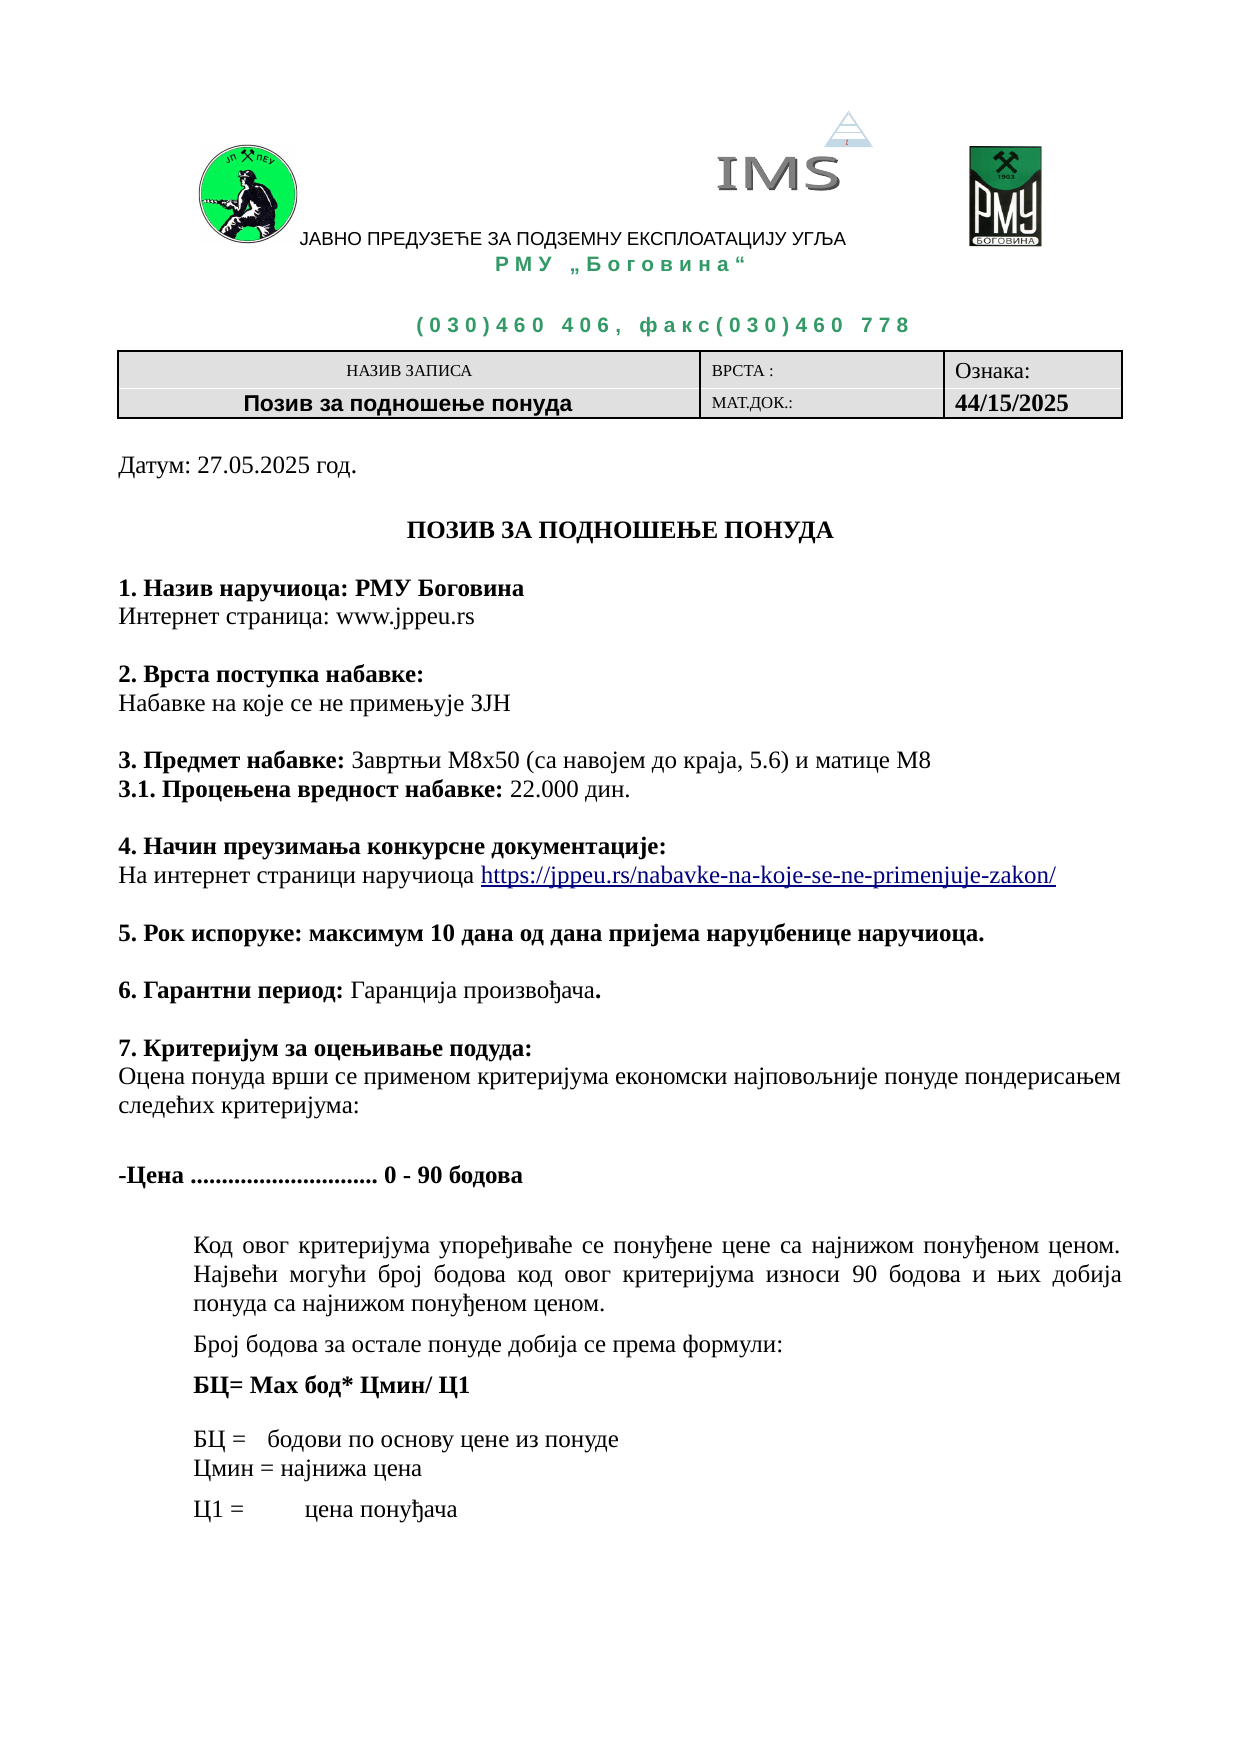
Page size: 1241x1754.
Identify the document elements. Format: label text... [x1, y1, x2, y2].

text 3. Предмет набавке: Завртњи М8х50 (са навојем до краја, 5.6) и матице М8 [118, 745, 1122, 774]
table_cell 44/15/2025 [945, 389, 1121, 417]
text (030)460 406, факс(030)460 778 [118, 313, 1122, 337]
text БЦ = бодови по основу цене из понуде [193, 1424, 1122, 1453]
table_header НАЗИВ ЗАПИСА [119, 352, 699, 388]
text 3.1. Процењена вредност набавке: 22.000 дин. [118, 774, 1122, 803]
text ЈАВНО ПРЕДУЗЕЋЕ ЗА ПОДЗЕМНУ ЕКСПЛОАТАЦИЈУ УГЉА РМУ „Боговина“ [118, 143, 1122, 276]
text Интернет страница: www.jppeu.rs [118, 601, 1122, 630]
text На интернет страници наручиоца https://jppeu.rs/nabavke-na-koje-se-ne-primenjuje-zakon/ [118, 860, 1122, 889]
table_header ВРСТА : [701, 352, 943, 388]
text Датум: 27.05.2025 год. [118, 448, 1122, 479]
text -Цена .............................. 0 - 90 бодова [118, 1160, 1122, 1189]
table_header Ознака: [945, 352, 1121, 388]
text БЦ= Маx бод* Цмин/ Ц1 [193, 1370, 1122, 1399]
text 1. Назив наручиоца: РМУ Боговина [118, 573, 1122, 601]
text 5. Рок испоруке: максимум 10 дана од дана пријема наруџбенице наручиоца. [118, 918, 1122, 946]
text Набавке на које се не примењује ЗЈН [118, 688, 1122, 716]
picture [198, 144, 298, 244]
text Оцена понуда врши се применом критеријума економски најповољније понуде пондерисањем следећих критеријума: [118, 1061, 1122, 1119]
text Ц1 = цена понуђача [193, 1494, 1122, 1523]
table_cell МАТ.ДОК.: [701, 389, 943, 417]
text Цмин = најнижа цена [193, 1453, 1122, 1481]
picture [969, 146, 1042, 247]
text 6. Гарантни период: Гаранција произвођача. [118, 975, 1122, 1004]
text 2. Врста поступка набавке: [118, 659, 1122, 688]
text Број бодова за остале понуде добија се према формули: [193, 1329, 1122, 1358]
text 7. Критеријум за оцењивање подуда: [118, 1033, 1122, 1061]
text ПОЗИВ ЗА ПОДНОШЕЊЕ ПОНУДА [118, 515, 1122, 544]
text 4. Начин преузимања конкурсне документације: [118, 831, 1122, 860]
table_cell Позив за подношење понуда [119, 389, 699, 417]
text Код овог критеријума упоређиваће се понуђене цене са најнижом понуђеном ценом. Највећи могући број бодова код овог критеријума износи 90 бодова и њих добија понуда са најнижом понуђеном ценом. [193, 1230, 1122, 1316]
